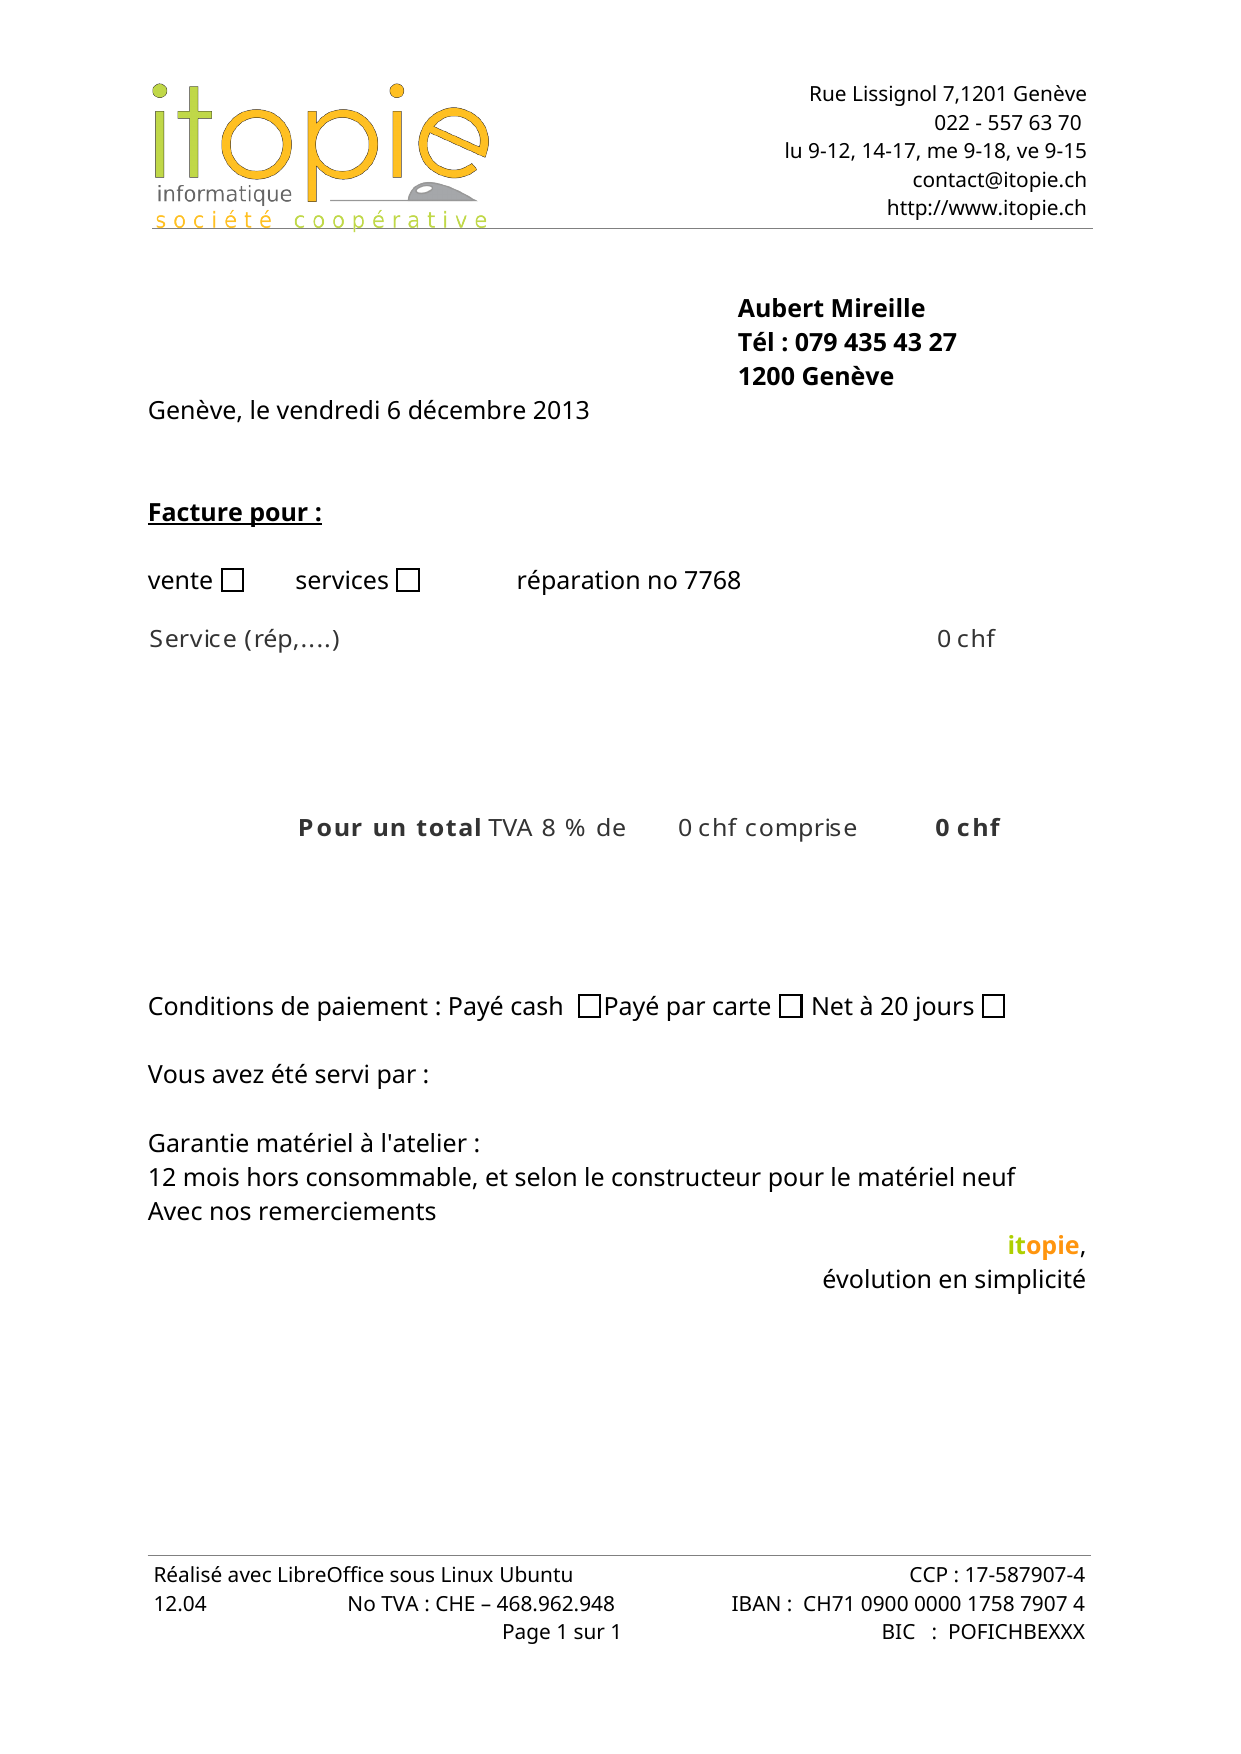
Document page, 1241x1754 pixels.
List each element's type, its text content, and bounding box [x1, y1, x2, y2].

text Aubert Mireille [148, 290, 1093, 324]
text Tél : 079 435 43 27 [148, 324, 1093, 358]
text Facture pour : [148, 495, 1093, 529]
text Garantie matériel à l'atelier : [148, 1125, 1093, 1159]
text 12 mois hors consommable, et selon le constructeur pour le matériel neuf [148, 1159, 1093, 1193]
text évolution en simplicité [148, 1262, 1093, 1296]
text Conditions de paiement : Payé cash Payé par carte Net à 20 jours [148, 989, 1093, 1023]
text vente services réparation no 7768 [148, 563, 1093, 597]
text Avec nos remerciements [148, 1193, 1093, 1227]
picture [138, 72, 500, 244]
text 1200 Genève [148, 358, 1093, 392]
text itopie, [148, 1227, 1093, 1262]
text Vous avez été servi par : [148, 1057, 1093, 1091]
text Genève, le vendredi 6 décembre 2013 [148, 392, 1093, 427]
